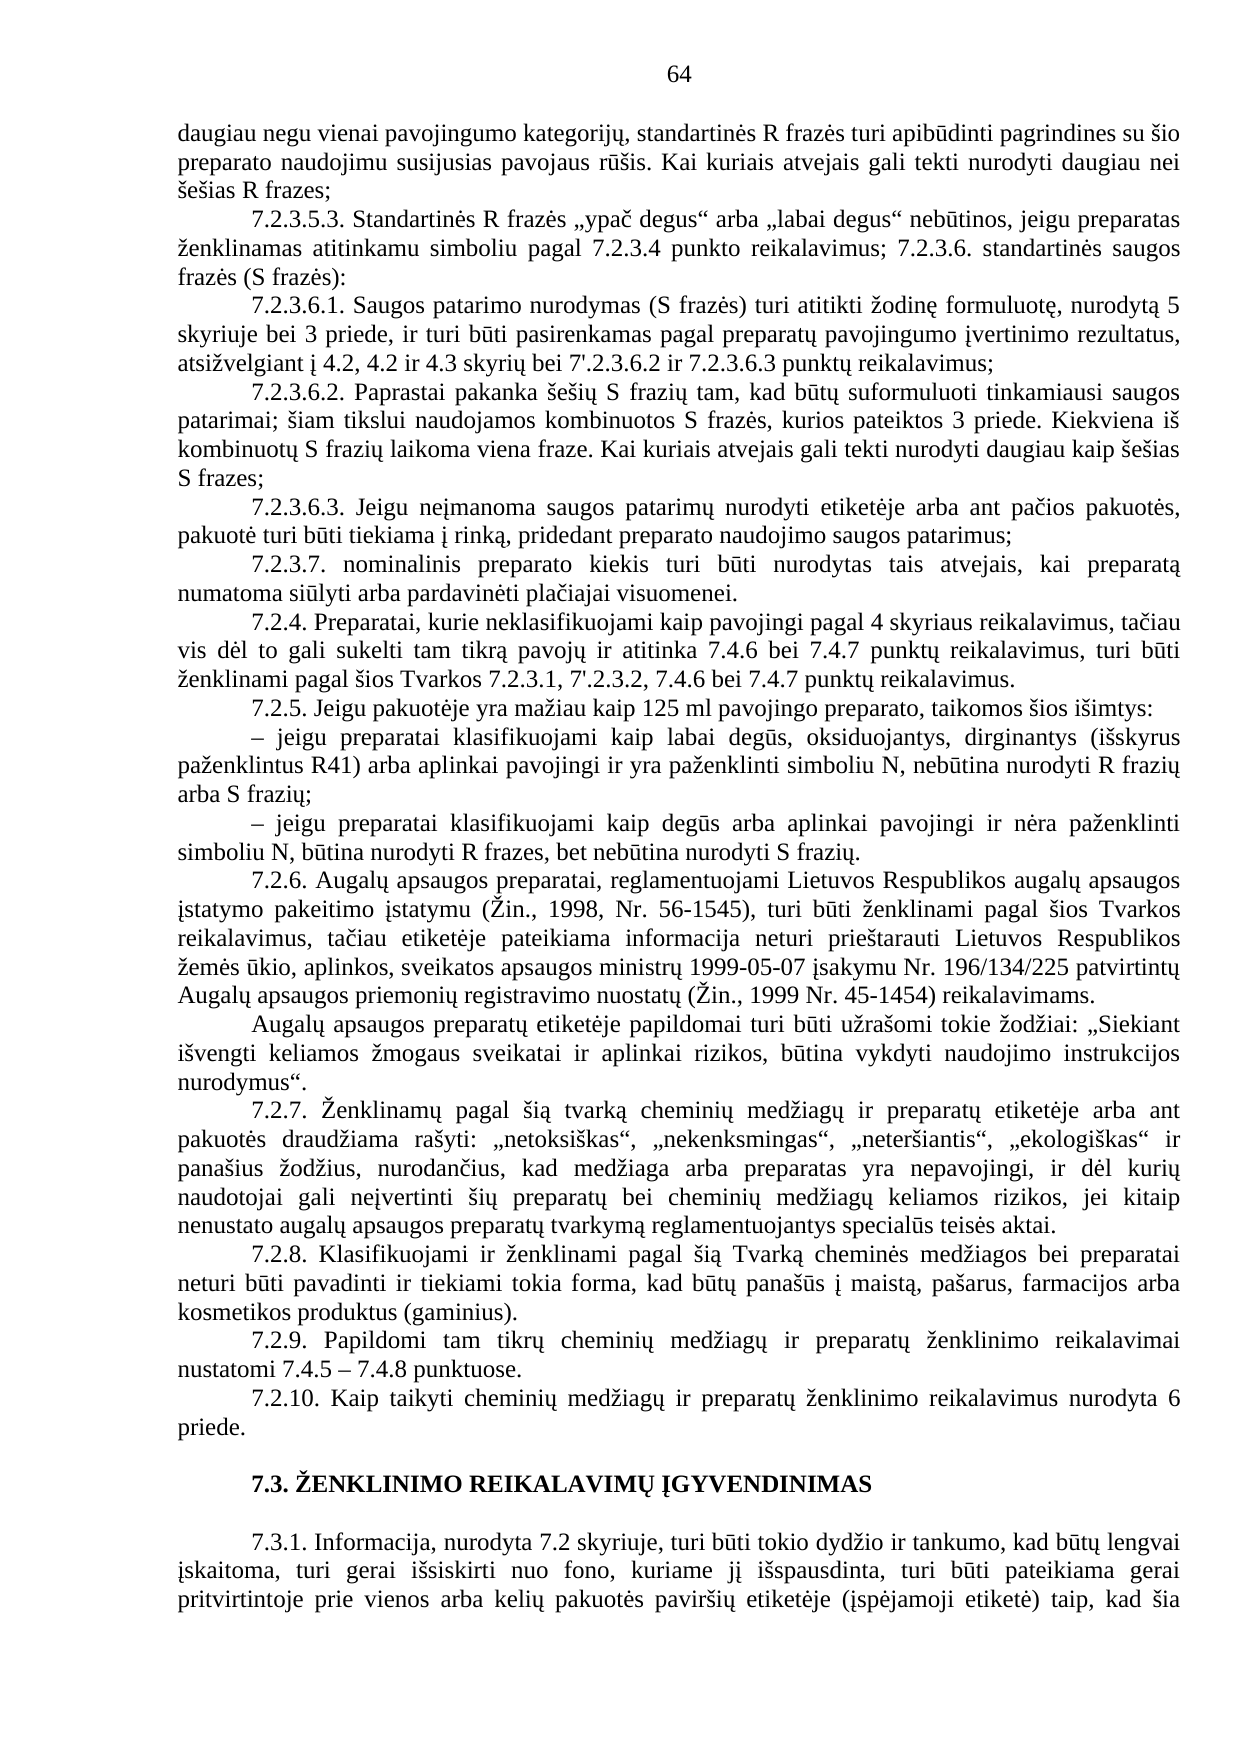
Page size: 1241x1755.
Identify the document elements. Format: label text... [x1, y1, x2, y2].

text 7.2.7. Ženklinamų pagal šią tvarką cheminių medžiagų ir preparatų etiketėje arba ant pakuotės draudžiama rašyti: „netoksiškas“, „nekenksmingas“, „neteršiantis“, „ekologiškas“ ir panašius žodžius, nurodančius, kad medžiaga arba preparatas yra nepavojingi, ir dėl kurių naudotojai gali neįvertinti šių preparatų bei cheminių medžiagų keliamos rizikos, jei kitaip nenustato augalų apsaugos preparatų tvarkymą reglamentuojantys specialūs teisės aktai. [177, 1096, 1181, 1239]
text Augalų apsaugos preparatų etiketėje papildomai turi būti užrašomi tokie žodžiai: „Siekiant išvengti keliamos žmogaus sveikatai ir aplinkai rizikos, būtina vykdyti naudojimo instrukcijos nurodymus“. [177, 1009, 1181, 1096]
text 7.2.3.6.1. Saugos patarimo nurodymas (S frazės) turi atitikti žodinę formuluotę, nurodytą 5 skyriuje bei 3 priede, ir turi būti pasirenkamas pagal preparatų pavojingumo įvertinimo rezultatus, atsižvelgiant į 4.2, 4.2 ir 4.3 skyrių bei 7'.2.3.6.2 ir 7.2.3.6.3 punktų reikalavimus; [177, 291, 1181, 377]
text – jeigu preparatai klasifikuojami kaip degūs arba aplinkai pavojingi ir nėra paženklinti simboliu N, būtina nurodyti R frazes, bet nebūtina nurodyti S frazių. [177, 808, 1181, 866]
text 7.2.4. Preparatai, kurie neklasifikuojami kaip pavojingi pagal 4 skyriaus reikalavimus, tačiau vis dėl to gali sukelti tam tikrą pavojų ir atitinka 7.4.6 bei 7.4.7 punktų reikalavimus, turi būti ženklinami pagal šios Tvarkos 7.2.3.1, 7'.2.3.2, 7.4.6 bei 7.4.7 punktų reikalavimus. [177, 607, 1181, 693]
text 7.2.8. Klasifikuojami ir ženklinami pagal šią Tvarką cheminės medžiagos bei preparatai neturi būti pavadinti ir tiekiami tokia forma, kad būtų panašūs į maistą, pašarus, farmacijos arba kosmetikos produktus (gaminius). [177, 1239, 1181, 1326]
text – jeigu preparatai klasifikuojami kaip labai degūs, oksiduojantys, dirginantys (išskyrus paženklintus R41) arba aplinkai pavojingi ir yra paženklinti simboliu N, nebūtina nurodyti R frazių arba S frazių; [177, 722, 1181, 808]
text 7.2.6. Augalų apsaugos preparatai, reglamentuojami Lietuvos Respublikos augalų apsaugos įstatymo pakeitimo įstatymu (Žin., 1998, Nr. 56-1545), turi būti ženklinami pagal šios Tvarkos reikalavimus, tačiau etiketėje pateikiama informacija neturi prieštarauti Lietuvos Respublikos žemės ūkio, aplinkos, sveikatos apsaugos ministrų 1999-05-07 įsakymu Nr. 196/134/225 patvirtintų Augalų apsaugos priemonių registravimo nuostatų (Žin., 1999 Nr. 45-1454) reikalavimams. [177, 866, 1181, 1009]
text 7.2.3.6.3. Jeigu neįmanoma saugos patarimų nurodyti etiketėje arba ant pačios pakuotės, pakuotė turi būti tiekiama į rinką, pridedant preparato naudojimo saugos patarimus; [177, 492, 1181, 549]
text 7.2.5. Jeigu pakuotėje yra mažiau kaip 125 ml pavojingo preparato, taikomos šios išimtys: [177, 693, 1181, 722]
text 7.2.10. Kaip taikyti cheminių medžiagų ir preparatų ženklinimo reikalavimus nurodyta 6 priede. [177, 1383, 1181, 1441]
text 7.2.3.5.3. Standartinės R frazės „ypač degus“ arba „labai degus“ nebūtinos, jeigu preparatas ženklinamas atitinkamu simboliu pagal 7.2.3.4 punkto reikalavimus; 7.2.3.6. standartinės saugos frazės (S frazės): [177, 204, 1181, 291]
text 7.3. ŽENKLINIMO REIKALAVIMŲ ĮGYVENDINIMAS [177, 1469, 1181, 1498]
text daugiau negu vienai pavojingumo kategorijų, standartinės R frazės turi apibūdinti pagrindines su šio preparato naudojimu susijusias pavojaus rūšis. Kai kuriais atvejais gali tekti nurodyti daugiau nei šešias R frazes; [177, 118, 1181, 204]
text 7.2.3.7. nominalinis preparato kiekis turi būti nurodytas tais atvejais, kai preparatą numatoma siūlyti arba pardavinėti plačiajai visuomenei. [177, 549, 1181, 607]
text 7.2.9. Papildomi tam tikrų cheminių medžiagų ir preparatų ženklinimo reikalavimai nustatomi 7.4.5 – 7.4.8 punktuose. [177, 1326, 1181, 1383]
text 7.2.3.6.2. Paprastai pakanka šešių S frazių tam, kad būtų suformuluoti tinkamiausi saugos patarimai; šiam tikslui naudojamos kombinuotos S frazės, kurios pateiktos 3 priede. Kiekviena iš kombinuotų S frazių laikoma viena fraze. Kai kuriais atvejais gali tekti nurodyti daugiau kaip šešias S frazes; [177, 377, 1181, 492]
text 7.3.1. Informacija, nurodyta 7.2 skyriuje, turi būti tokio dydžio ir tankumo, kad būtų lengvai įskaitoma, turi gerai išsiskirti nuo fono, kuriame jį išspausdinta, turi būti pateikiama gerai pritvirtintoje prie vienos arba kelių pakuotės paviršių etiketėje (įspėjamoji etiketė) taip, kad šia [177, 1527, 1181, 1613]
